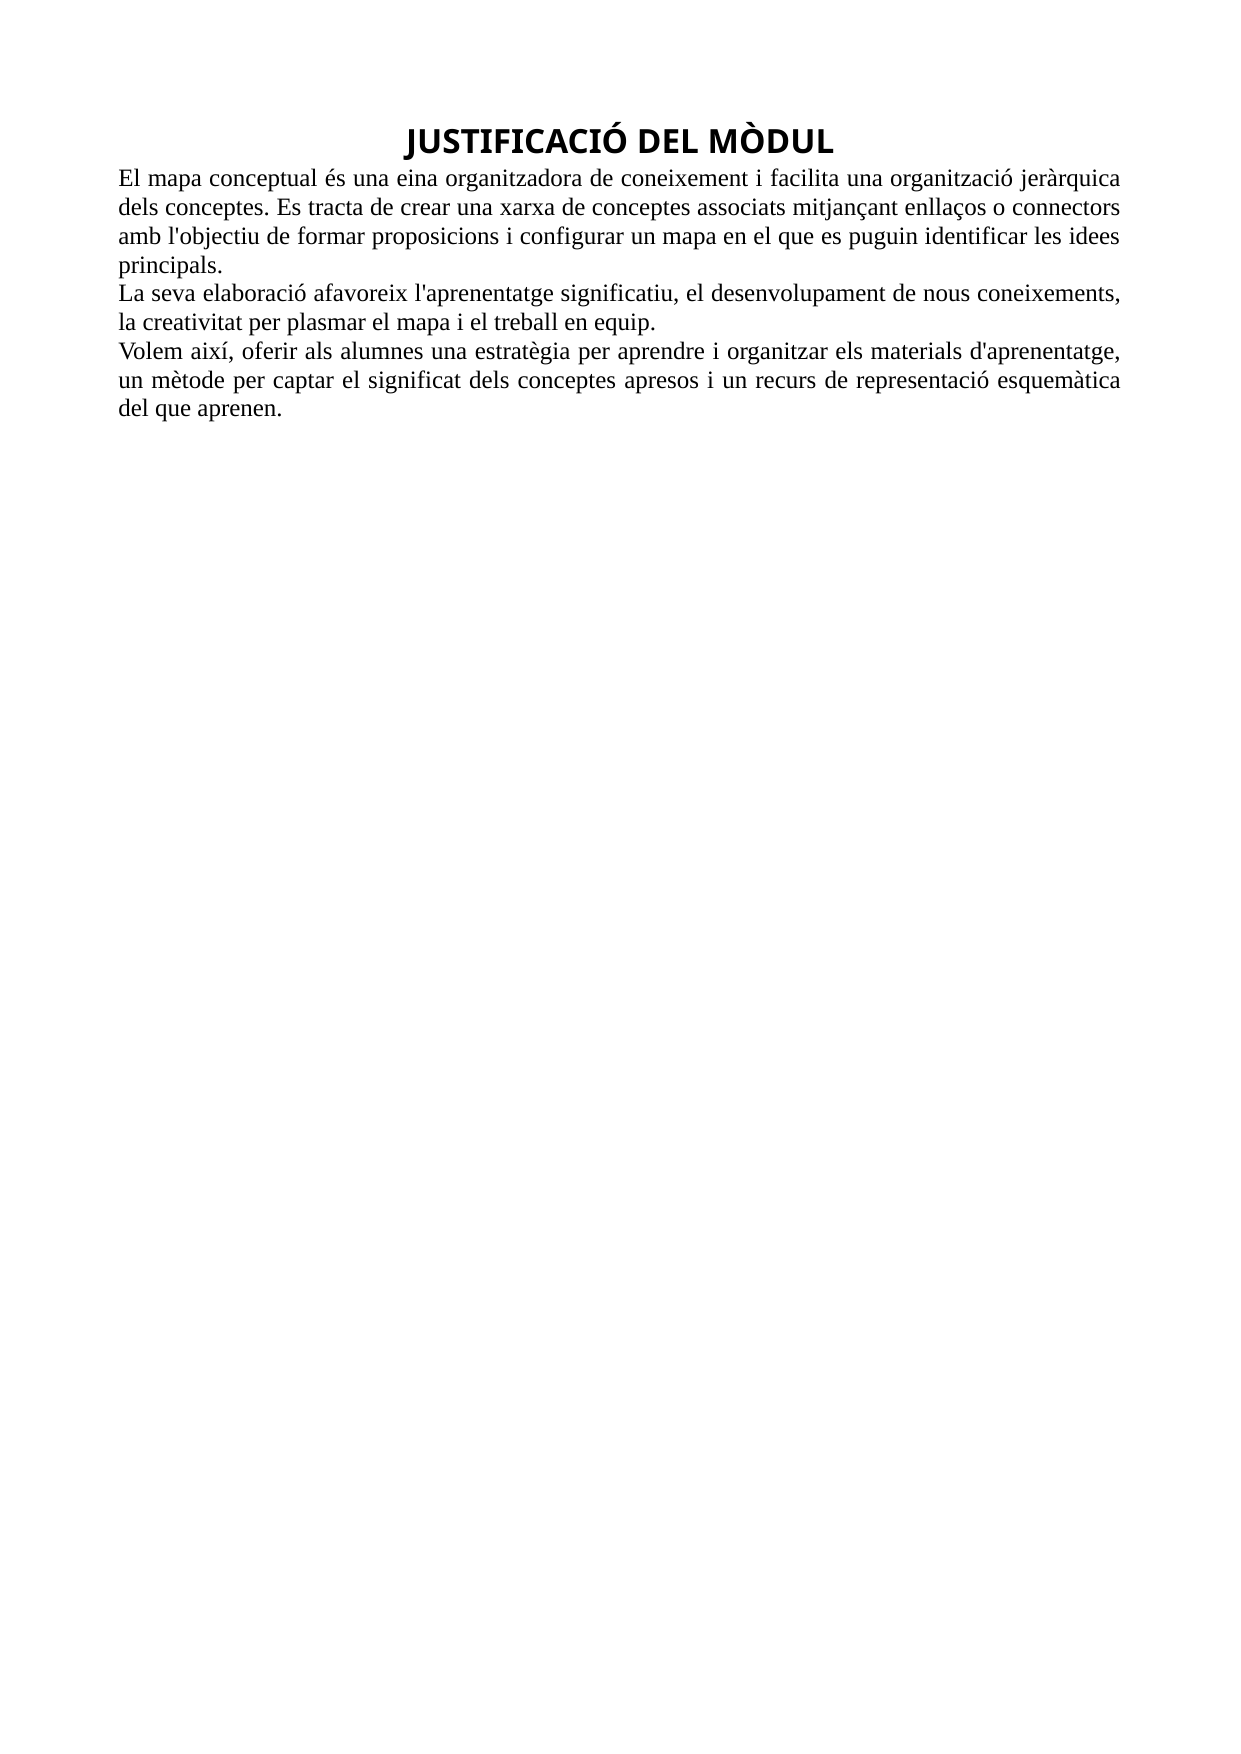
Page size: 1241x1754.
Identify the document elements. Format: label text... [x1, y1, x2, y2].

text Volem així, oferir als alumnes una estratègia per aprendre i organitzar els materials d'aprenentatge, un mètode per captar el significat dels conceptes apresos i un recurs de representació esquemàtica del que aprenen. [118, 336, 1122, 422]
text El mapa conceptual és una eina organitzadora de coneixement i facilita una organització jeràrquica dels conceptes. Es tracta de crear una xarxa de conceptes associats mitjançant enllaços o connectors amb l'objectiu de formar proposicions i configurar un mapa en el que es puguin identificar les idees principals. [118, 163, 1122, 278]
text La seva elaboració afavoreix l'aprenentatge significatiu, el desenvolupament de nous coneixements, la creativitat per plasmar el mapa i el treball en equip. [118, 278, 1122, 336]
text JUSTIFICACIÓ DEL MÒDUL [118, 118, 1122, 163]
